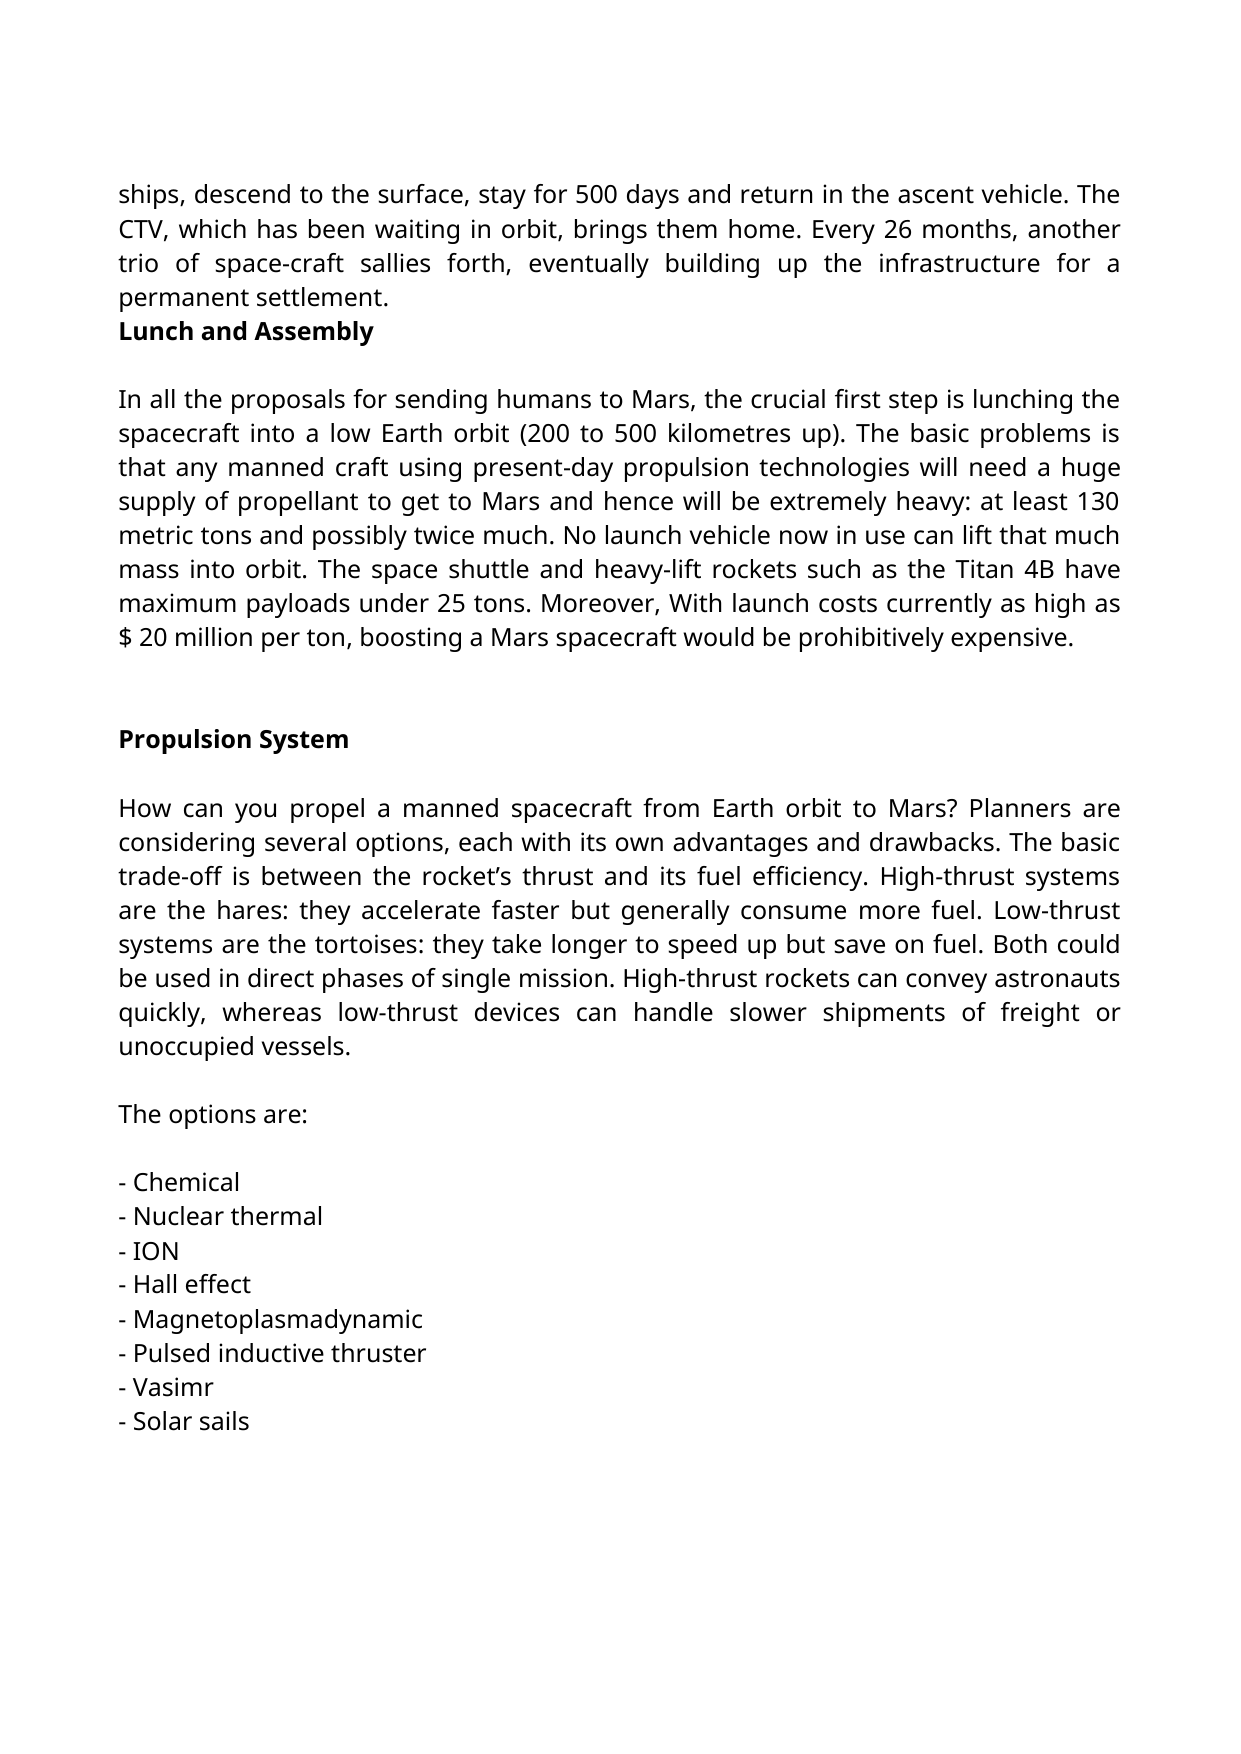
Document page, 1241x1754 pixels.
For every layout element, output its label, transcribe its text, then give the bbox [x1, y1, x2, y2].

text How can you propel a manned spacecraft from Earth orbit to Mars? Planners are considering several options, each with its own advantages and drawbacks. The basic trade-off is between the rocket’s thrust and its fuel efficiency. High-thrust systems are the hares: they accelerate faster but generally consume more fuel. Low-thrust systems are the tortoises: they take longer to speed up but save on fuel. Both could be used in direct phases of single mission. High-thrust rockets can convey astronauts quickly, whereas low-thrust devices can handle slower shipments of freight or unoccupied vessels. [118, 790, 1122, 1063]
text - Vasimr [118, 1369, 1122, 1403]
text Lunch and Assembly [118, 313, 1122, 347]
text - Chemical [118, 1165, 1122, 1199]
text In all the proposals for sending humans to Mars, the crucial first step is lunching the spacecraft into a low Earth orbit (200 to 500 kilometres up). The basic problems is that any manned craft using present-day propulsion technologies will need a huge supply of propellant to get to Mars and hence will be extremely heavy: at least 130 metric tons and possibly twice much. No launch vehicle now in use can lift that much mass into orbit. The space shuttle and heavy-lift rockets such as the Titan 4B have maximum payloads under 25 tons. Moreover, With launch costs currently as high as $ 20 million per ton, boosting a Mars spacecraft would be prohibitively expensive. [118, 382, 1122, 654]
text - Magnetoplasmadynamic [118, 1301, 1122, 1335]
text The options are: [118, 1097, 1122, 1131]
text - Hall effect [118, 1267, 1122, 1301]
text Propulsion System [118, 722, 1122, 756]
text - Pulsed inductive thruster [118, 1335, 1122, 1369]
text - Solar sails [118, 1403, 1122, 1437]
text - ION [118, 1233, 1122, 1267]
text - Nuclear thermal [118, 1199, 1122, 1233]
text ships, descend to the surface, stay for 500 days and return in the ascent vehicle. The CTV, which has been waiting in orbit, brings them home. Every 26 months, another trio of space-craft sallies forth, eventually building up the infrastructure for a permanent settlement. [118, 177, 1122, 313]
